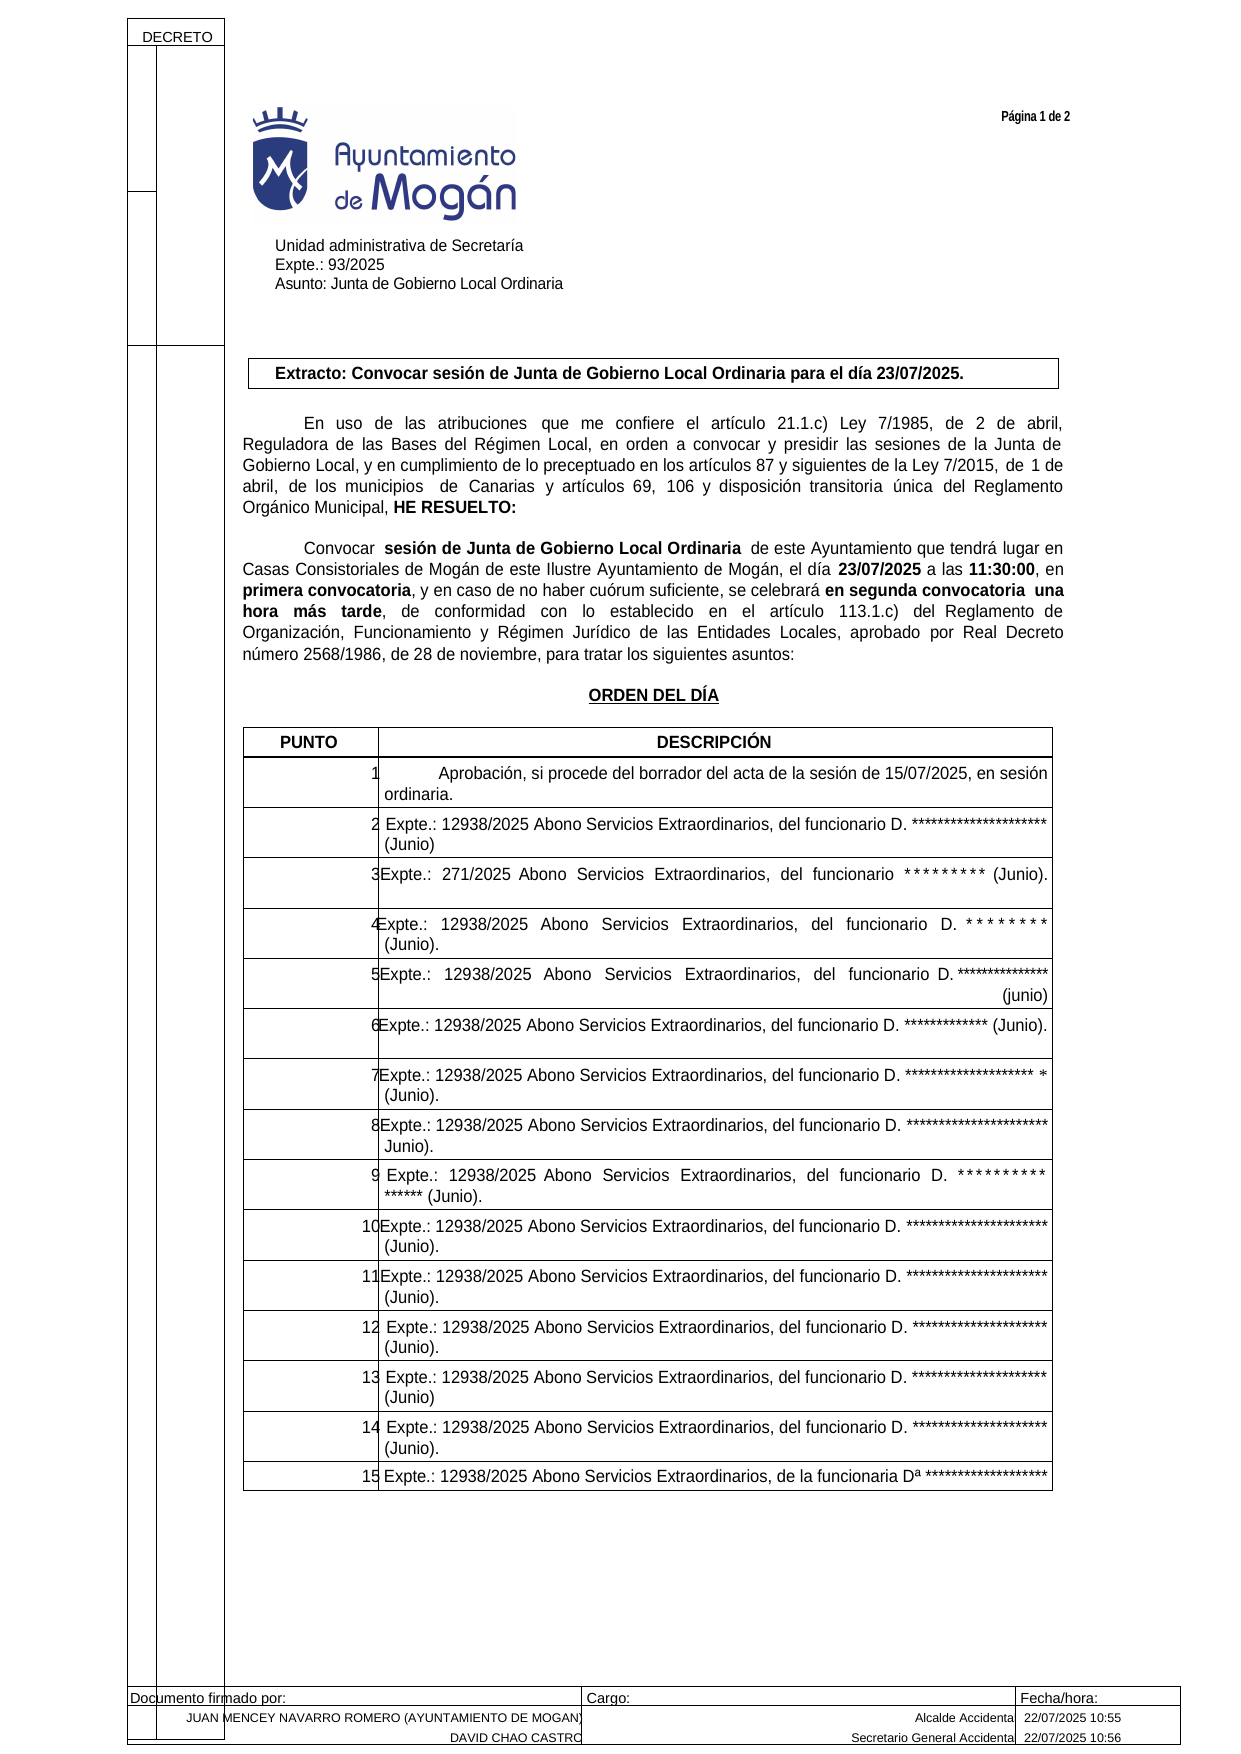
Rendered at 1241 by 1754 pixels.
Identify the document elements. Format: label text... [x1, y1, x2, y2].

text En uso de las atribuciones que me confiere el artículo 21.1.c) Ley 7/1985, de 2 de abril, Reguladora de las Bases del Régimen Local, en orden a convocar y presidir las sesiones de la Junta de Gobierno Local, y en cumplimiento de lo preceptuado en los artículos 87 y siguientes de la Ley 7/2015, de 1 de abril, de los municipios de Canarias y artículos 69, 106 y disposición transitoria única del Reglamento Orgánico Municipal, HE RESUELTO: [242, 412, 1063, 518]
table_cell Expte.: 12938/2025 Abono Servicios Extraordinarios, del funcionario D. ********************** Junio). [379, 1110, 1052, 1159]
table_cell Expte.: 12938/2025 Abono Servicios Extraordinarios, del funcionario D. ******** (Junio). [379, 909, 1052, 958]
table_cell Expte.: 12938/2025 Abono Servicios Extraordinarios, del funcionario D. ************* (Junio). [379, 1009, 1052, 1058]
table_cell Expte.: 12938/2025 Abono Servicios Extraordinarios, de la funcionaria Dª ******************* [379, 1462, 1052, 1490]
table_cell Expte.: 12938/2025 Abono Servicios Extraordinarios, del funcionario D. ********************* (Junio). [379, 1311, 1052, 1360]
picture [252, 107, 516, 226]
table_header DECRETO [128, 19, 224, 45]
table_cell 12 [244, 1311, 378, 1360]
table_cell [157, 46, 224, 345]
text Convocar sesión de Junta de Gobierno Local Ordinaria de este Ayuntamiento que tendrá lugar en Casas Consistoriales de Mogán de este Ilustre Ayuntamiento de Mogán, el día 23/07/2025 a las 11:30:00, en primera convocatoria, y en caso de no haber cuórum suficiente, se celebrará en segunda convocatoria una hora más tarde, de conformidad con lo establecido en el artículo 113.1.c) del Reglamento de Organización, Funcionamiento y Régimen Jurídico de las Entidades Locales, aprobado por Real Decreto número 2568/1986, de 28 de noviembre, para tratar los siguientes asuntos: [242, 538, 1064, 664]
table_cell Expte.: 12938/2025 Abono Servicios Extraordinarios, del funcionario D. ********************* (Junio). [379, 1412, 1052, 1461]
table_cell [128, 346, 156, 1686]
table_cell 8 [244, 1110, 378, 1159]
text Extracto: Convocar sesión de Junta de Gobierno Local Ordinaria para el día 23/07/2025. [275, 363, 1058, 383]
table_header Documento firmado por: [128, 1687, 581, 1704]
table_cell [128, 192, 156, 345]
table_cell 2 [244, 808, 378, 857]
table_header Fecha/hora: [1016, 1687, 1180, 1704]
table_cell 3 [244, 858, 378, 907]
table_cell [128, 46, 156, 191]
table_cell Expte.: 12938/2025 Abono Servicios Extraordinarios, del funcionario D. ******************** * (Junio). [379, 1059, 1052, 1109]
table_cell 10 [244, 1210, 378, 1259]
table_cell 6 [244, 1009, 378, 1058]
table_header DESCRIPCIÓN [379, 728, 1052, 756]
table_cell 22/07/2025 10:55 22/07/2025 10:56 [1016, 1706, 1180, 1744]
table_cell 1 [244, 758, 378, 807]
table_cell 9 [244, 1160, 378, 1209]
table_cell 11 [244, 1261, 378, 1310]
table_cell 5 [244, 959, 378, 1008]
table_cell Alcalde Accidental Secretario General Accidental [582, 1706, 1015, 1744]
text Unidad administrativa de Secretaría Expte.: 93/2025 [275, 236, 687, 274]
table_cell 10 [373, 1221, 378, 1231]
table_cell Expte.: 12938/2025 Abono Servicios Extraordinarios, del funcionario D. ********** ****** (Junio). [379, 1160, 1052, 1209]
text [1059, 363, 1188, 383]
table_cell Expte.: 12938/2025 Abono Servicios Extraordinarios, del funcionario D. ********************* (Junio) [379, 1361, 1052, 1411]
table_header Cargo: [582, 1687, 1015, 1704]
table_cell Expte.: 271/2025 Abono Servicios Extraordinarios, del funcionario ********* (Junio). [379, 858, 1052, 907]
table_header PUNTO [244, 728, 378, 756]
table_cell 15 [244, 1462, 378, 1490]
text Página 1 de 2 [1001, 108, 1188, 124]
table_cell 4 [244, 909, 378, 958]
table_cell 7 [244, 1059, 378, 1109]
table_cell Expte.: 12938/2025 Abono Servicios Extraordinarios, del funcionario D. *************** (junio) [379, 959, 1052, 1008]
table_cell Expte.: 12938/2025 Abono Servicios Extraordinarios, del funcionario D. ********************** (Junio). [379, 1261, 1052, 1310]
text ORDEN DEL DÍA [571, 685, 719, 706]
table_cell 14 [244, 1412, 378, 1461]
table_cell [157, 346, 224, 1686]
table_cell JUAN MENCEY NAVARRO ROMERO (AYUNTAMIENTO DE MOGAN) DAVID CHAO CASTRO [128, 1706, 581, 1744]
table_cell Expte.: 12938/2025 Abono Servicios Extraordinarios, del funcionario D. ********************* (Junio) [379, 808, 1052, 857]
table_cell Aprobación, si procede del borrador del acta de la sesión de 15/07/2025, en sesión ordinaria. [379, 758, 1052, 807]
table_cell Expte.: 12938/2025 Abono Servicios Extraordinarios, del funcionario D. ********************** (Junio). [379, 1210, 1052, 1259]
table_cell 13 [244, 1361, 378, 1411]
text Asunto: Junta de Gobierno Local Ordinaria [275, 274, 1188, 293]
